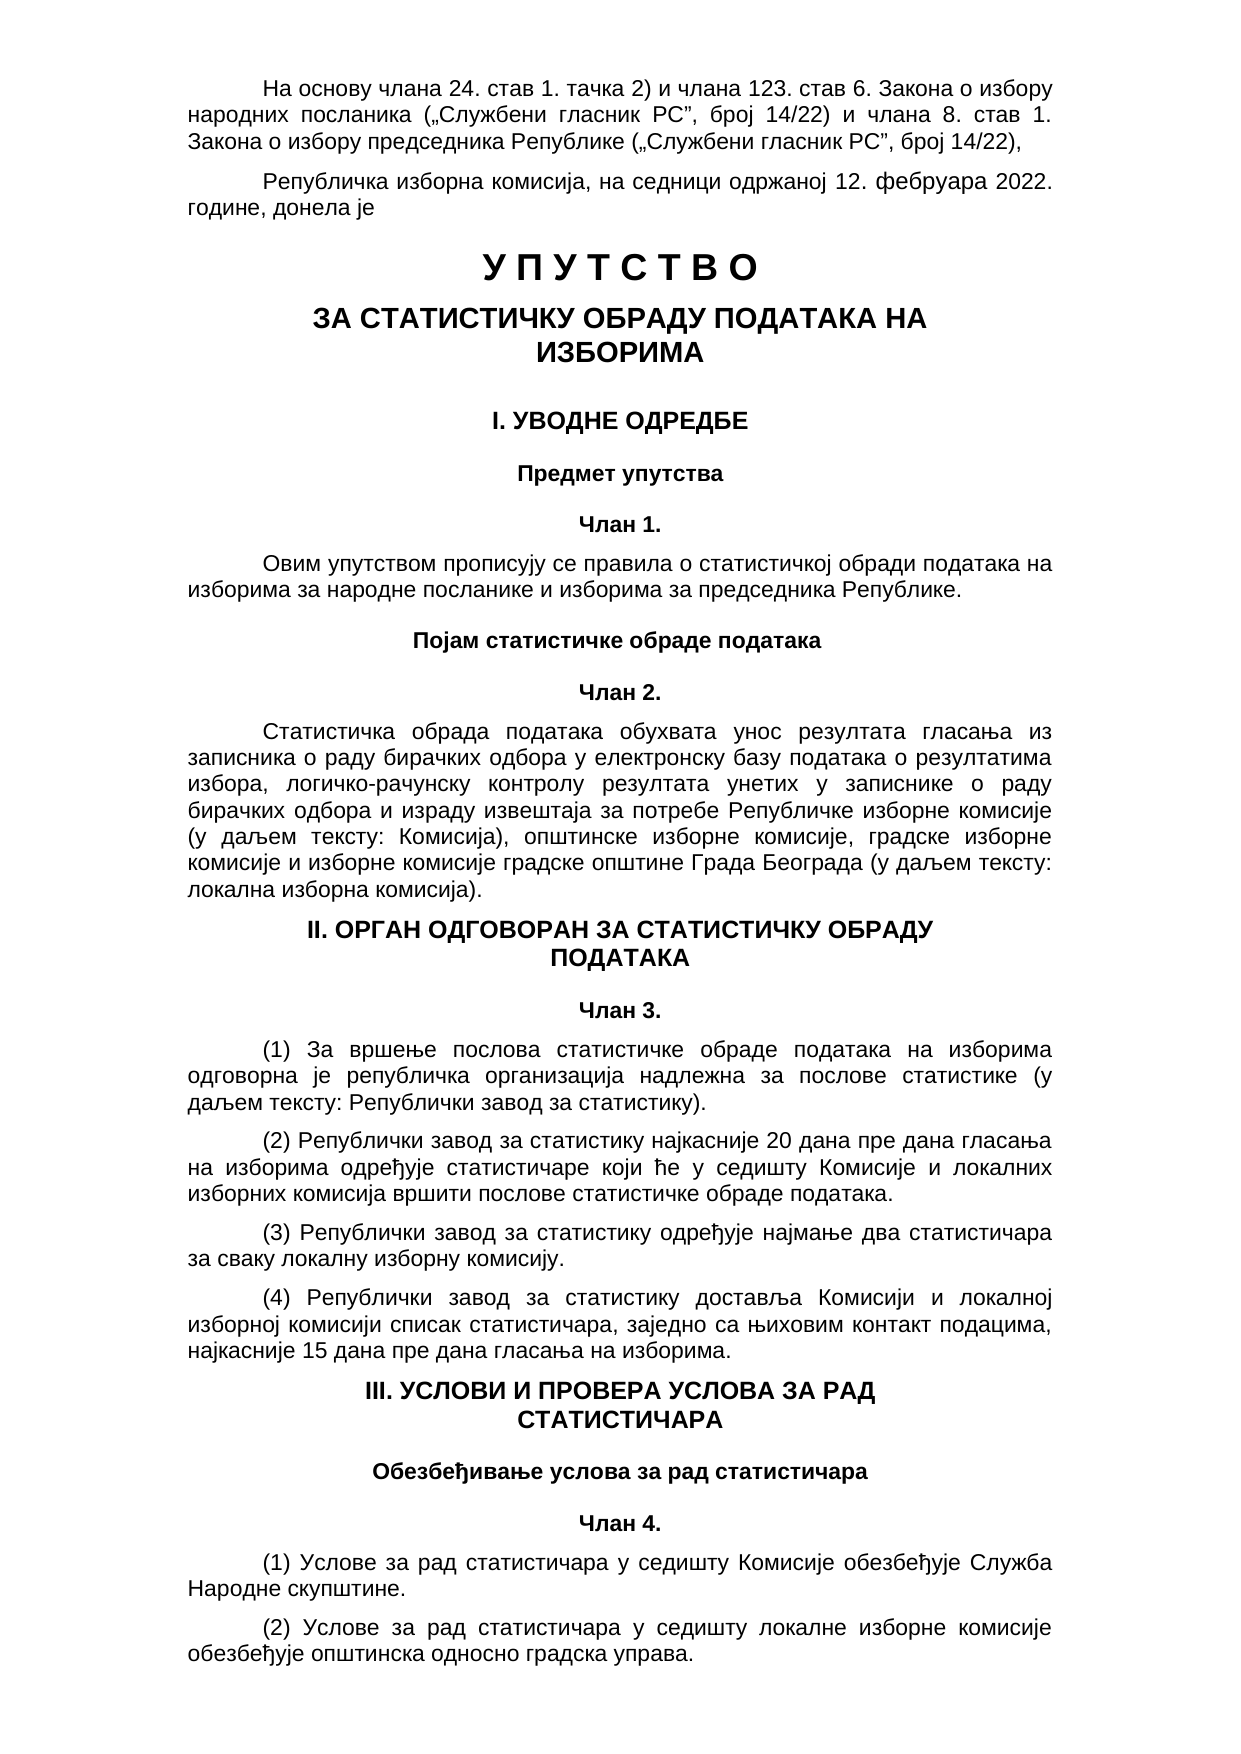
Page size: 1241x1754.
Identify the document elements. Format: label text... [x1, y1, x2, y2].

text (2) Републички завод за статистику најкасније 20 дана пре дана гласања на изборима одређује статистичаре који ће у седишту Комисије и локалних изборних комисија вршити послове статистичке обраде података. [187, 1127, 1053, 1207]
text ЗА СтатистичкУ обрадУ података НА ИЗБОРИМА [262, 301, 978, 368]
text Члан 2. [262, 679, 978, 705]
text (1) Услове за рад статистичара у седишту Комисије обезбеђује Служба Народне скупштине. [187, 1548, 1053, 1601]
text Републичка изборна комисија, на седници одржаној 12. фебруара 2022. године, донела је [187, 167, 1053, 221]
text (3) Републички завод за статистику одређује најмање два статистичара за сваку локалну изборну комисију. [187, 1219, 1053, 1272]
text У П У Т С Т В О [187, 246, 1053, 289]
text На основу члана 24. став 1. тачка 2) и члана 123. став 6. Закона о избору народних посланика („Службени гласник РС”, број 14/22) и члана 8. став 1. Закона о избору председника Републике („Службени гласник РС”, број 14/22), [187, 75, 1053, 154]
text Овим упутством прописују се правила о статистичкој обради података на изборима за народне посланике и изборима за председника Републике. [187, 550, 1053, 602]
text (2) Услове за рад статистичара у седишту локалне изборне комисије обезбеђује општинска односно градска управа. [187, 1614, 1053, 1666]
text (1) За вршење послова статистичке обраде података на изборима одговорна је републичка организација надлежна за послове статистике (у даљем тексту: Републички завод за статистику). [187, 1036, 1053, 1115]
text I. УВОДНЕ ОДРЕДБЕ [262, 406, 978, 434]
text (4) Републички завод за статистику доставља Комисији и локалној изборној комисији списак статистичара, заједно са њиховим контакт подацима, најкасније 15 дана пре дана гласања на изборима. [187, 1284, 1053, 1363]
text Члан 1. [262, 511, 978, 537]
text Статистичка обрада података обухвата унос резултата гласања из записника о раду бирачких одбора у електронску базу података о резултатима избора, логичко-рачунску контролу резултата унетих у записнике о раду бирачких одбора и израду извештаја за потребе Републичке изборне комисије (у даљем тексту: Комисија), општинске изборне комисије, градске изборне комисије и изборне комисије градске општине Града Београда (у даљем тексту: локална изборна комисија). [187, 718, 1053, 902]
text III. УСЛОВИ И ПРОВЕРА УСЛОВА ЗА РАД СТАТИСТИЧАРА [262, 1376, 978, 1433]
text Појам статистичке обраде података [262, 627, 978, 654]
text Члан 4. [262, 1510, 978, 1536]
text Члан 3. [262, 997, 978, 1023]
text Обезбеђивање услова за рад статистичара [262, 1458, 978, 1485]
text Предмет упутства [262, 459, 978, 486]
text II. ОРГАН ОДГОВОРАН ЗА СТАТИСТИЧКУ ОБРАДУ ПОДАТАКА [262, 914, 978, 972]
